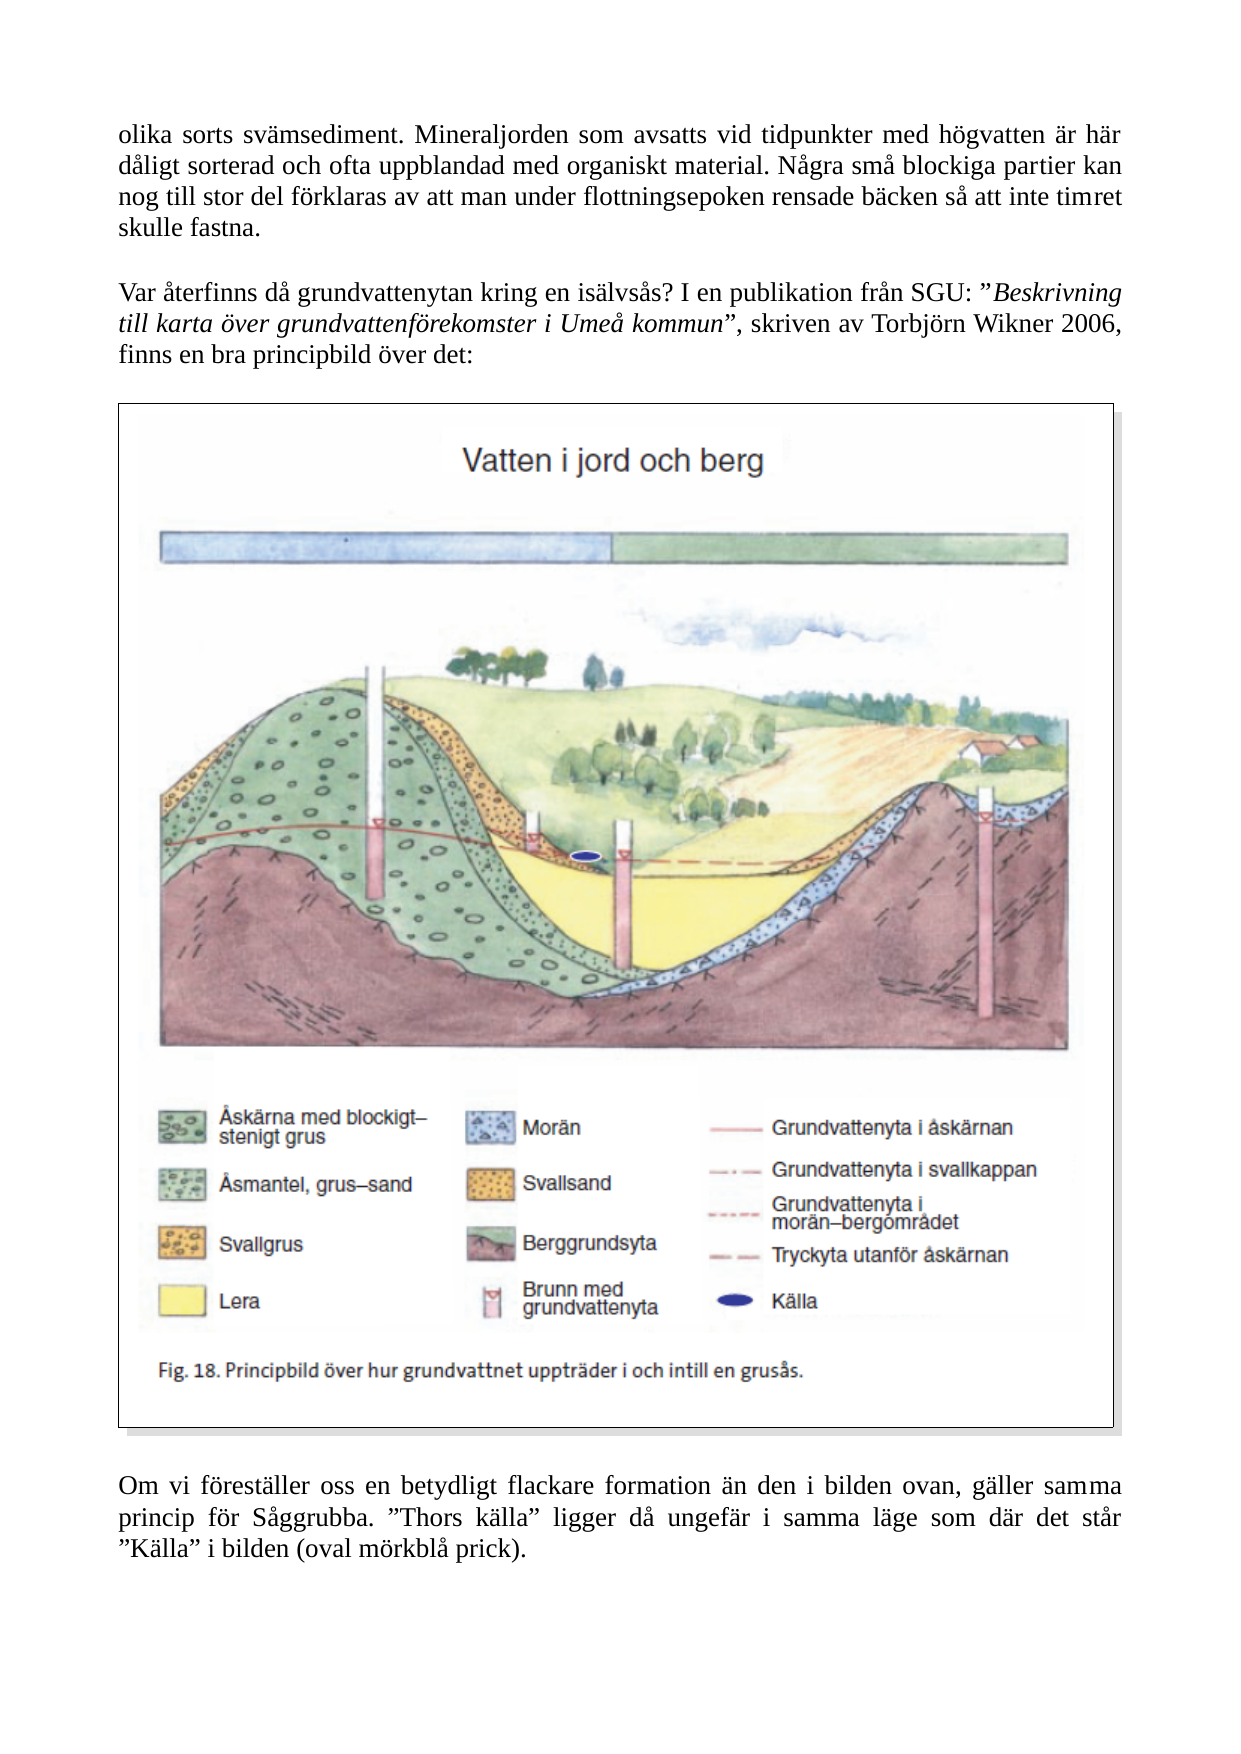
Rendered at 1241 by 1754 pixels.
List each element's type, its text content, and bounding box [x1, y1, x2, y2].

text Om vi föreställer oss en betydligt flackare formation än den i bilden ovan, gäller sam­ma princip för Såggrubba. ”Thors källa” ligger då ungefär i samma läge som där det står ”Källa” i bilden (oval mörkblå prick). [118, 1469, 1122, 1563]
picture [121, 406, 1111, 1424]
text Var återfinns då grundvattenytan kring en isälvsås? I en publikation från SGU: ”Be­skrivning till karta över grundvatten­före­komster i Umeå kommun”, skriven av Tor­björn Wikner 2006, finns en bra principbild över det: [118, 243, 1122, 370]
text olika sorts svämsediment. Mineraljorden som avsatts vid tidpunkter med högvatten är här dåligt sorterad och ofta uppblandad med organiskt material. Några små blockiga par­tier kan nog till stor del förklaras av att man under flottningsepoken rensade bäcken så att inte tim­­ret skulle fastna. [118, 118, 1122, 243]
